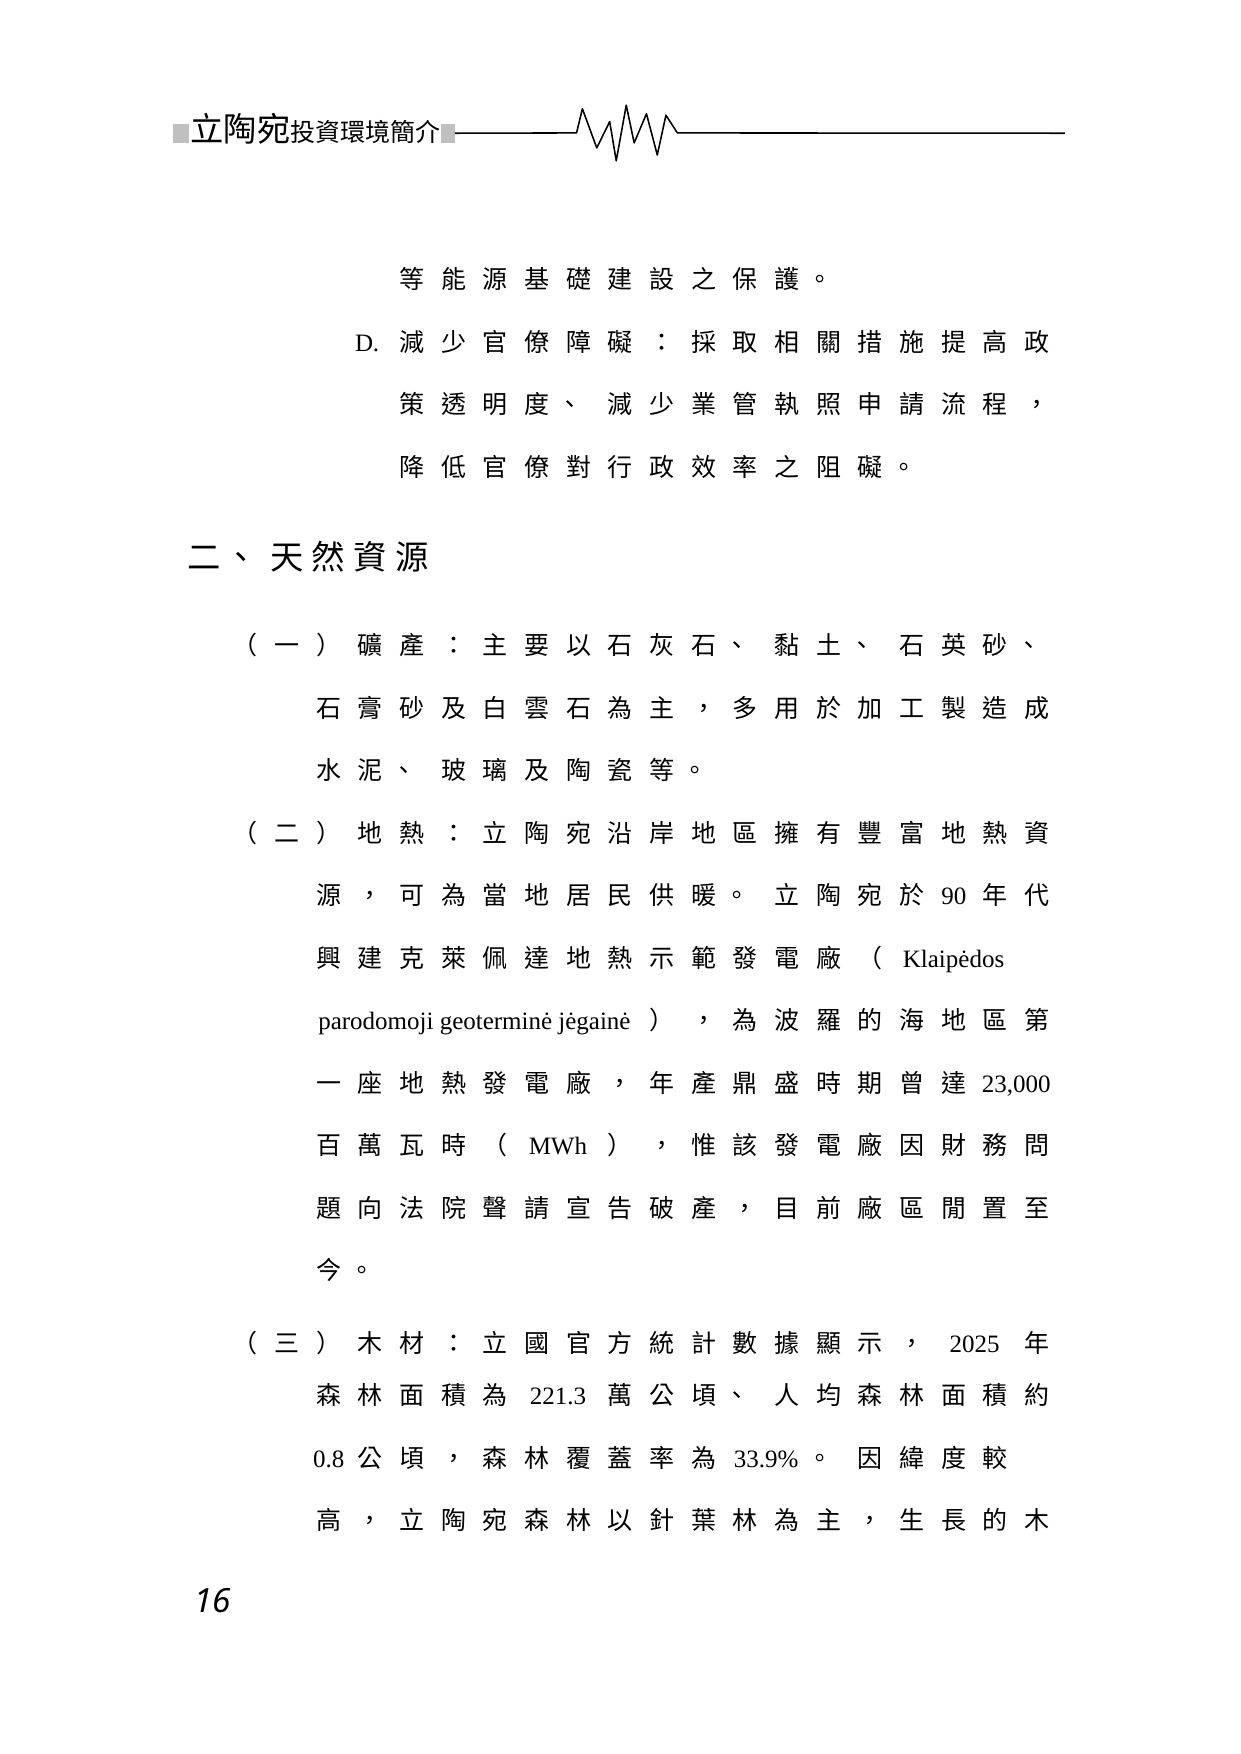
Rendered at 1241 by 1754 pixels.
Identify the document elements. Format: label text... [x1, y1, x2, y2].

text （三）木材：立國官方統計數據顯示，2025年森林面積為221.3萬公頃、人均森林面積約0.8公頃，森林覆蓋率為33.9%。因緯度較高，立陶宛森林以針葉林為主，生長的木 [207, 1290, 1058, 1540]
text 等能源基礎建設之保護。 [330, 236, 1058, 299]
text （一）礦產：主要以石灰石、黏土、石英砂、石膏砂及白雲石為主，多用於加工製造成水泥、玻璃及陶瓷等。 [207, 602, 1058, 790]
text （二）地熱：立陶宛沿岸地區擁有豐富地熱資源，可為當地居民供暖。立陶宛於90年代興建克萊佩達地熱示範發電廠（Klaipėdos parodomoji geoterminė jėgainė），為波羅的海地區第一座地熱發電廠，年產鼎盛時期曾達23,000百萬瓦時（MWh），惟該發電廠因財務問題向法院聲請宣告破產，目前廠區閒置至今。 [207, 790, 1058, 1290]
text 二、天然資源 [183, 513, 1058, 576]
text D. 減少官僚障礙：採取相關措施提高政策透明度、減少業管執照申請流程，降低官僚對行政效率之阻礙。 [330, 299, 1058, 486]
